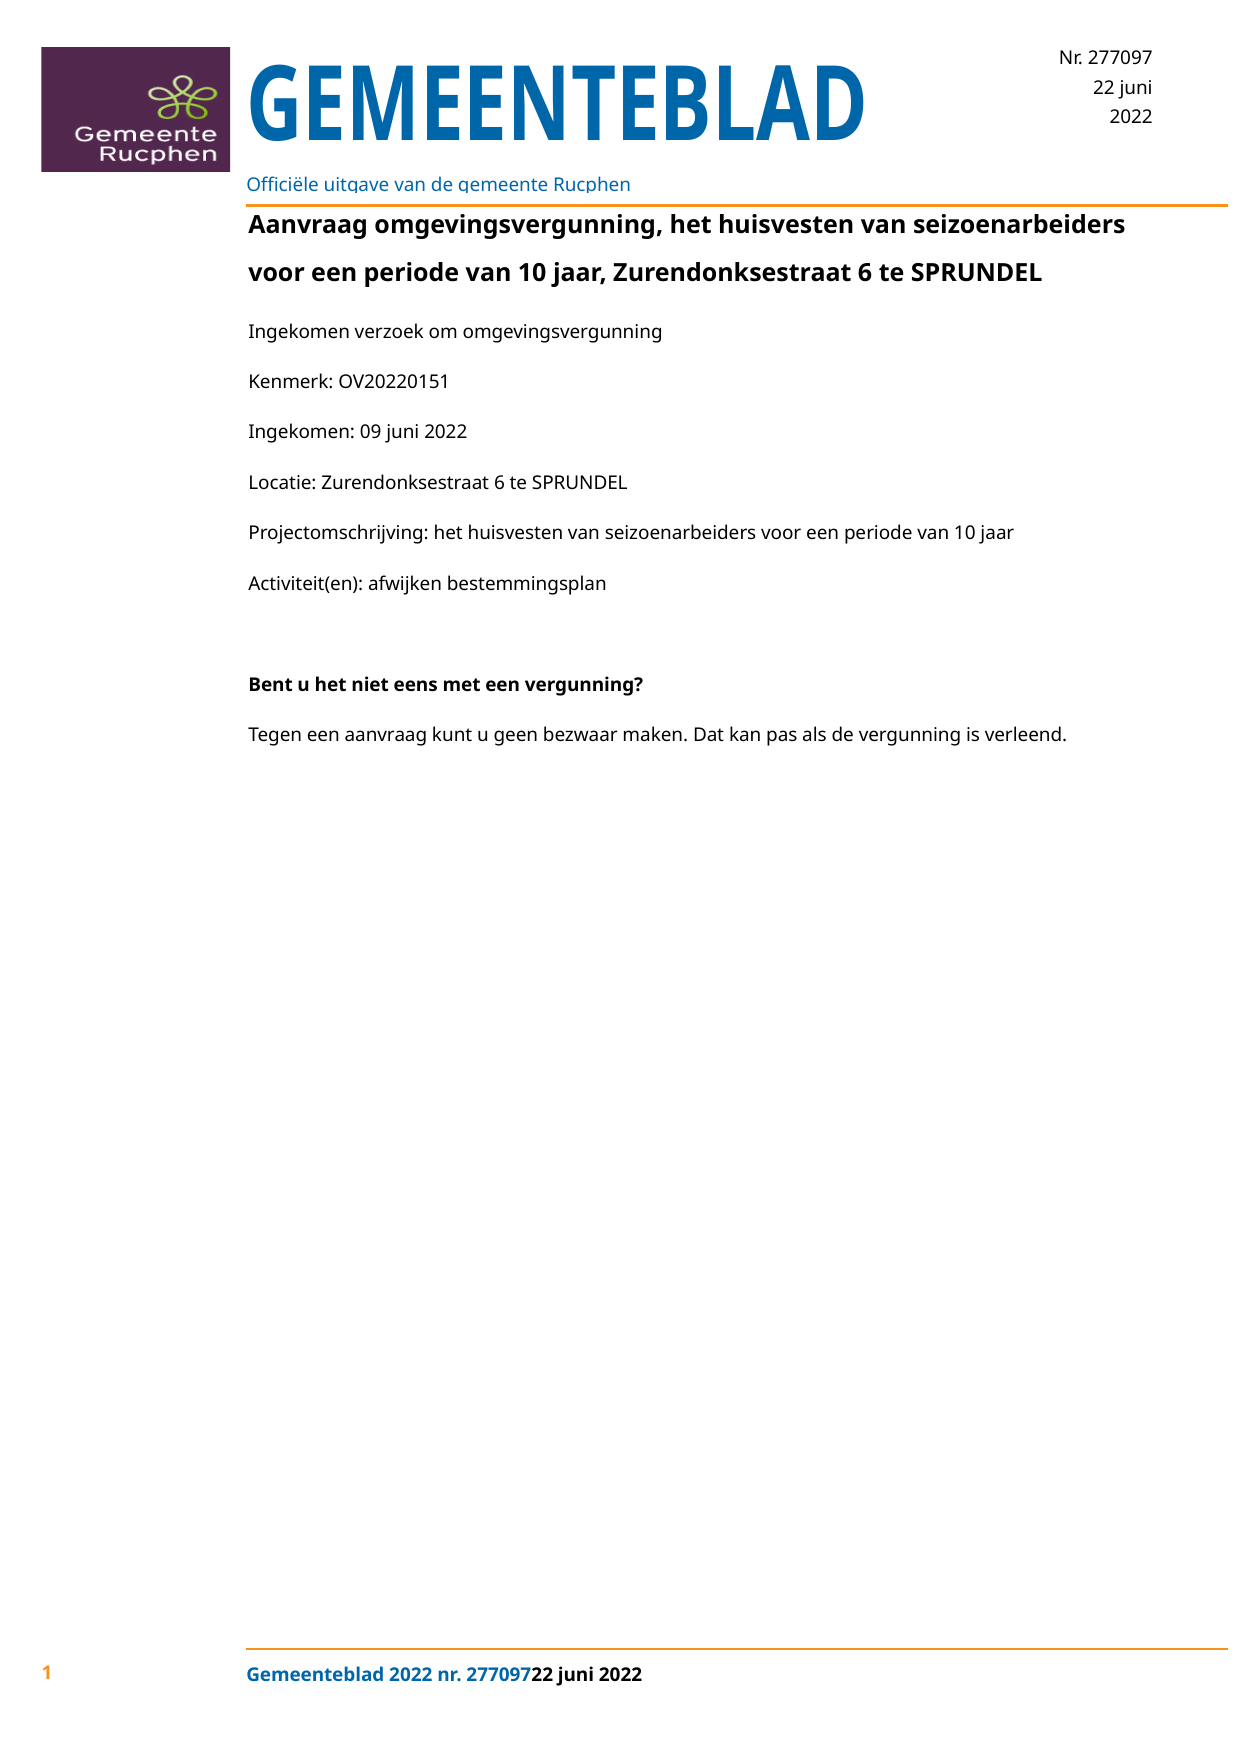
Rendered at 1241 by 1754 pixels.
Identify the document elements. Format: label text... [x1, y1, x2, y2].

text Activiteit(en): afwijken bestemmingsplan [248, 570, 1152, 596]
text Ingekomen: 09 juni 2022 [248, 419, 1152, 444]
text Aanvraag omgevingsvergunning, het huisvesten van seizoenarbeiders voor een periode van 10 jaar, Zurendonksestraat 6 te SPRUNDEL [248, 207, 1152, 288]
text Locatie: Zurendonksestraat 6 te SPRUNDEL [248, 469, 1152, 495]
text Projectomschrijving: het huisvesten van seizoenarbeiders voor een periode van 10 jaar [248, 519, 1152, 545]
text Ingekomen verzoek om omgevingsvergunning [248, 318, 1152, 344]
picture [41, 47, 231, 172]
text Kenmerk: OV20220151 [248, 368, 1152, 394]
text Tegen een aanvraag kunt u geen bezwaar maken. Dat kan pas als de vergunning is verleend. [248, 721, 1152, 747]
text Bent u het niet eens met een vergunning? [248, 671, 1152, 697]
